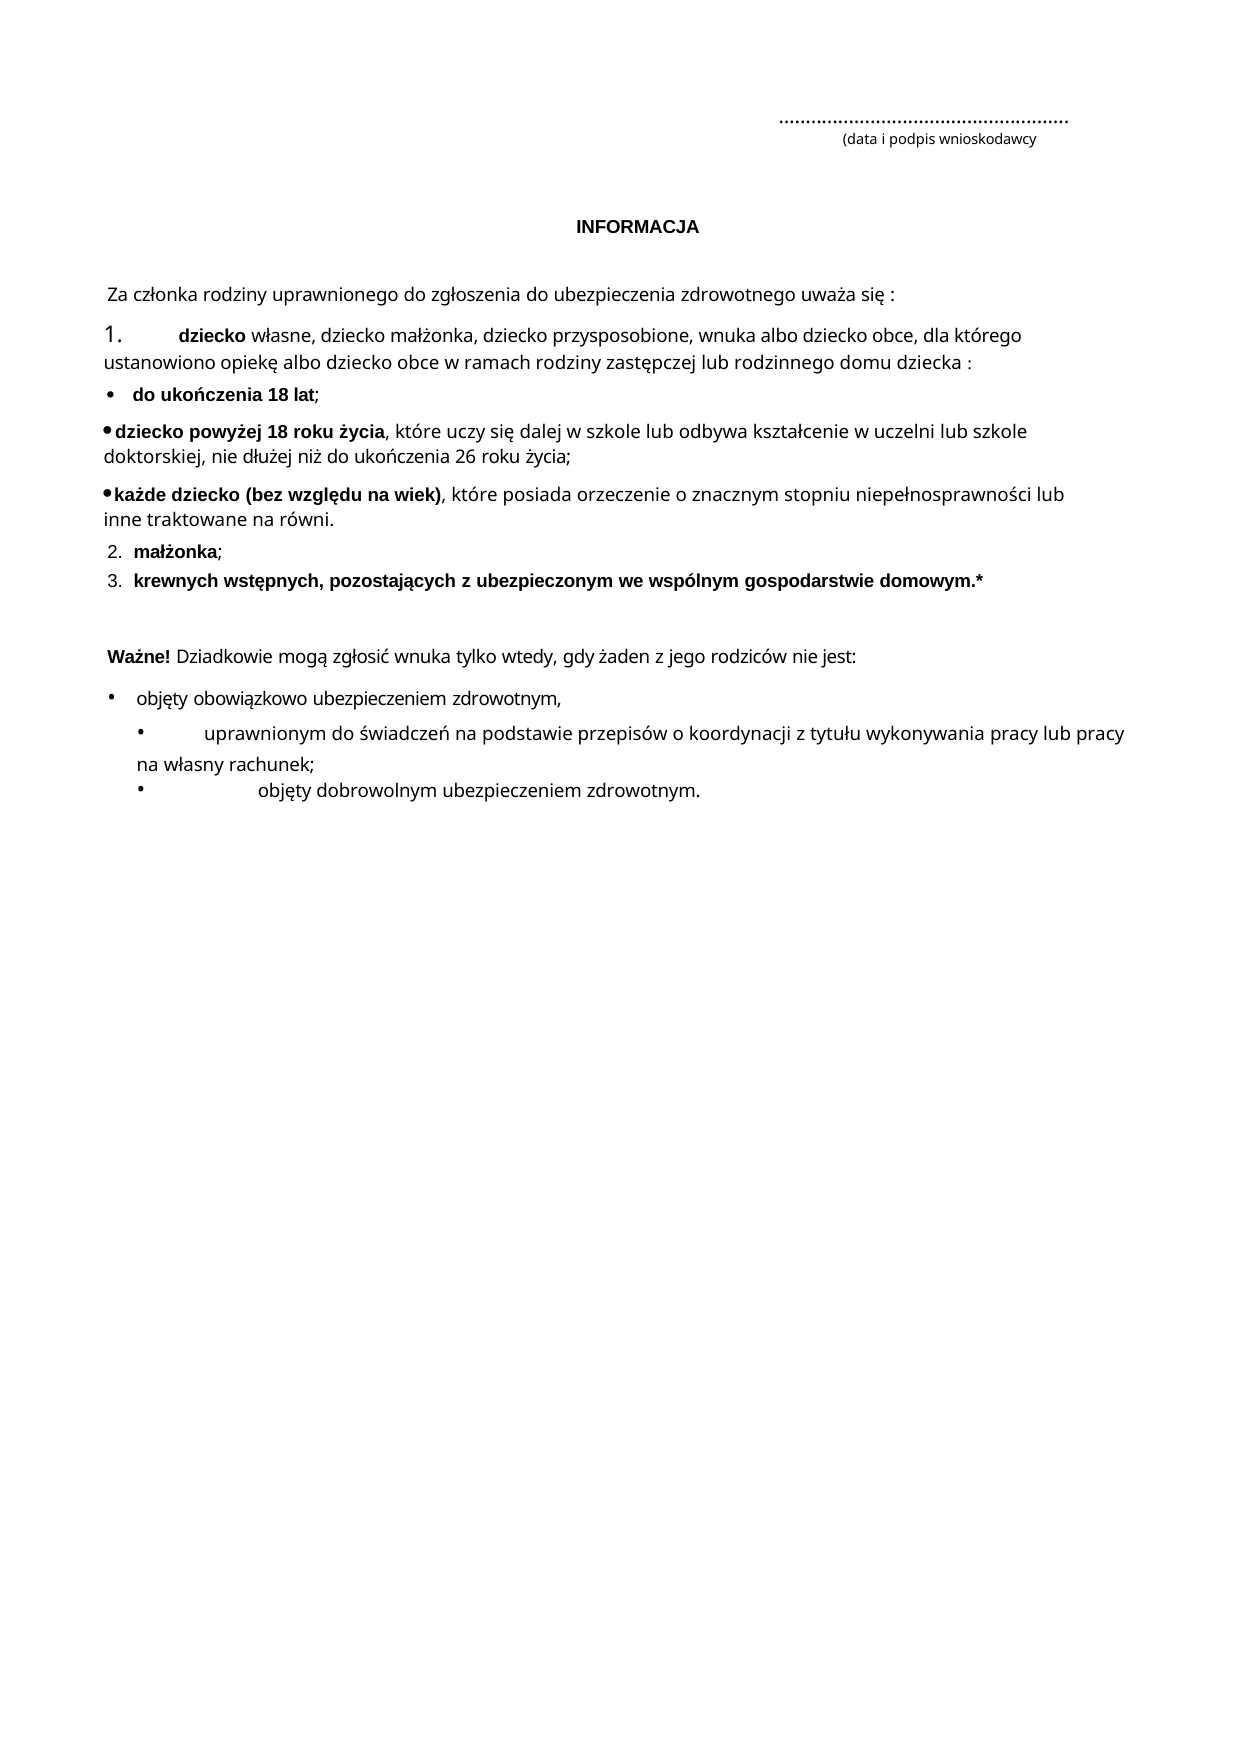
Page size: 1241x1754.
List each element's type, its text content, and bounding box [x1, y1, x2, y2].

list objęty dobrowolnym ubezpieczeniem zdrowotnym. [136, 780, 1196, 802]
text Za członka rodziny uprawnionego do zgłoszenia do ubezpieczenia zdrowotnego uważa się : [107, 281, 1196, 307]
list dziecko własne, dziecko małżonka, dziecko przysposobione, wnuka albo dziecko obce, dla którego ustanowiono opiekę albo dziecko obce w ramach rodziny zastępczej lub rodzinnego domu dziecka : [103, 318, 1126, 375]
text Ważne! Dziadkowie mogą zgłosić wnuka tylko wtedy, gdy żaden z jego rodziców nie jest: [107, 644, 1196, 669]
list do ukończenia 18 lat; [107, 381, 1196, 407]
list dziecko powyżej 18 roku życia, które uczy się dalej w szkole lub odbywa kształcenie w uczelni lub szkole doktorskiej, nie dłużej niż do ukończenia 26 roku życia; [103, 418, 1115, 469]
list małżonka; [107, 538, 1196, 564]
list każde dziecko (bez względu na wiek), które posiada orzeczenie o znacznym stopniu niepełnosprawności lub inne traktowane na równi. [103, 481, 1086, 532]
text (data i podpis wnioskodawcy [778, 129, 1196, 149]
list uprawnionym do świadczeń na podstawie przepisów o koordynacji z tytułu wykonywania pracy lub pracy na własny rachunek; [136, 716, 1135, 776]
list krewnych wstępnych, pozostających z ubezpieczonym we wspólnym gospodarstwie domowym.* [107, 570, 1196, 591]
list objęty obowiązkowo ubezpieczeniem zdrowotnym, [107, 681, 1196, 712]
subtitle INFORMACJA [103, 216, 1172, 238]
text ...................................................... [778, 101, 1196, 129]
